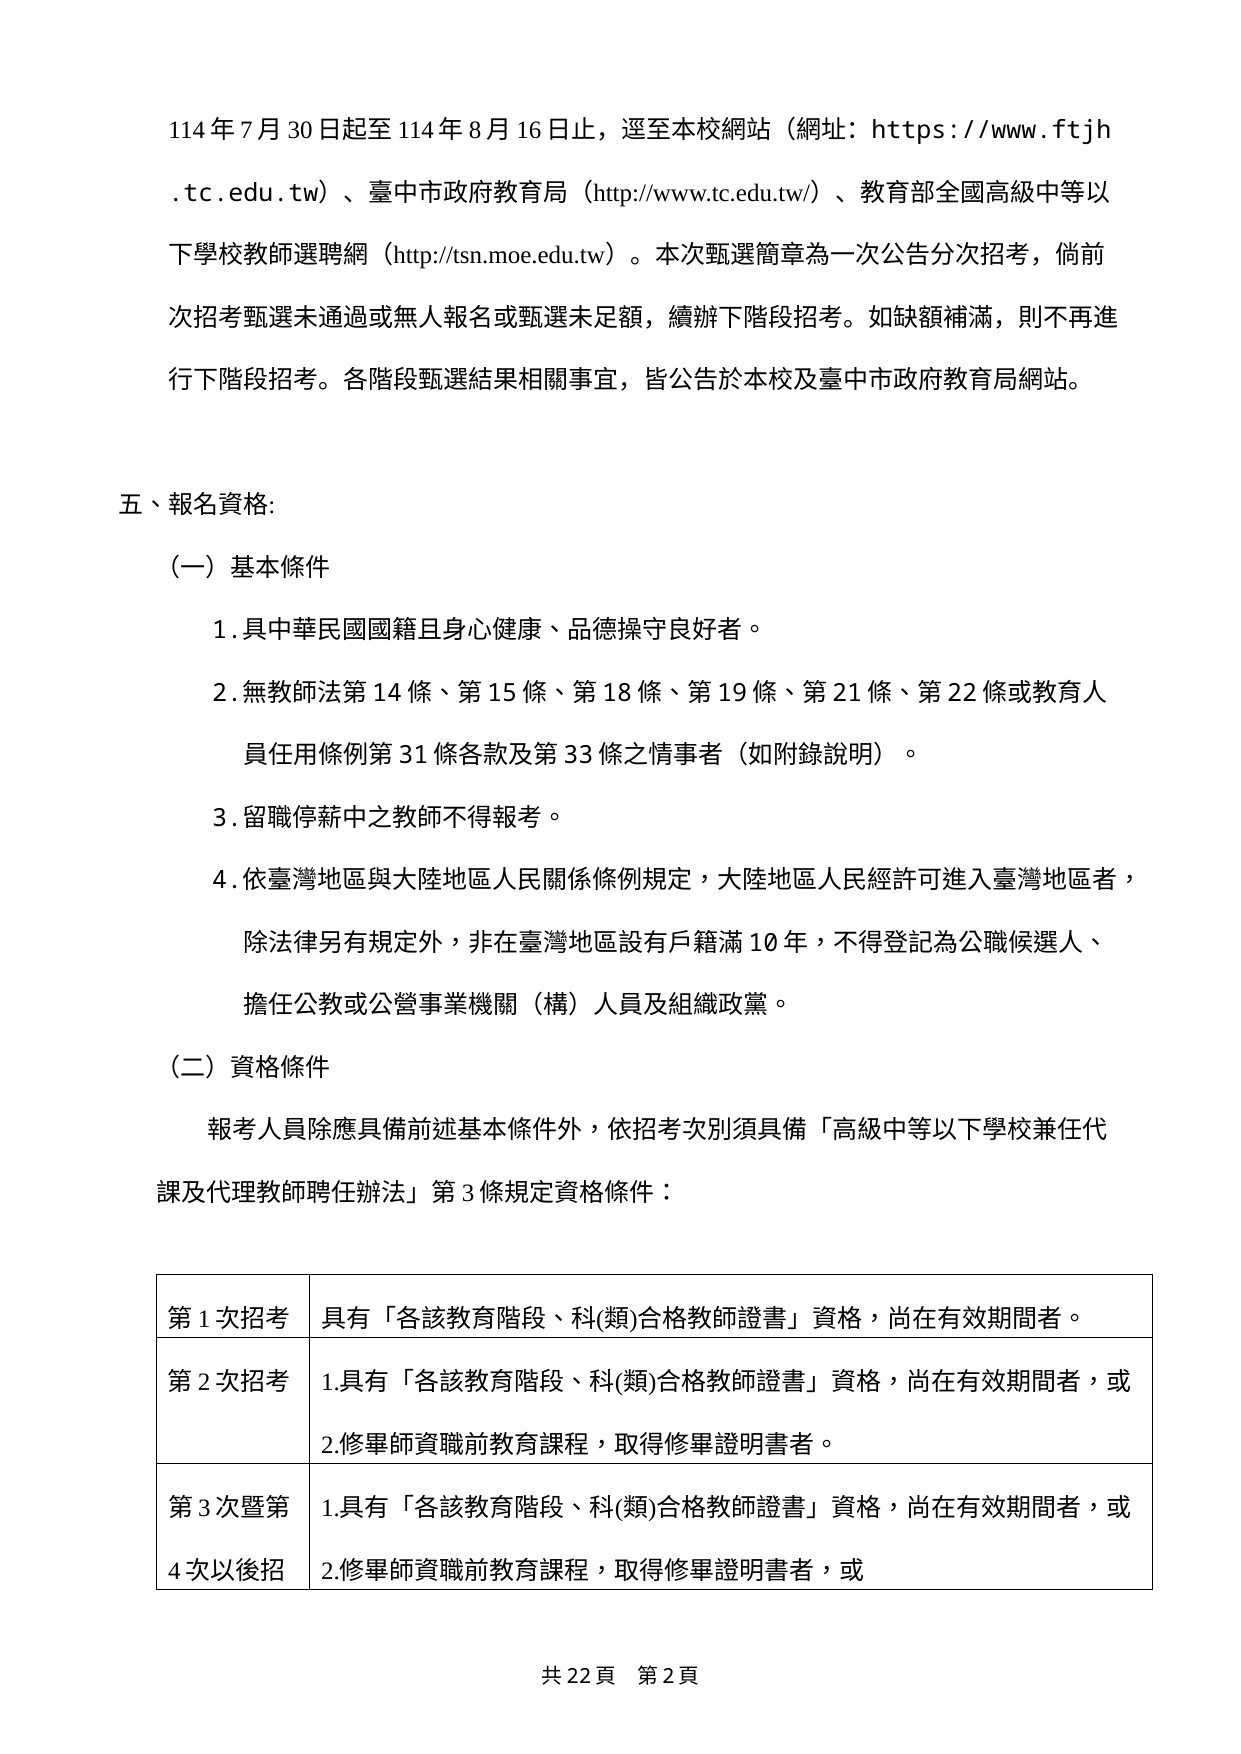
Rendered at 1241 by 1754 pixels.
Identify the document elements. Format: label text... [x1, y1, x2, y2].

text 4.依臺灣地區與大陸地區人民關係條例規定，大陸地區人民經許可進入臺灣地區者，除法律另有規定外，非在臺灣地區設有戶籍滿10年，不得登記為公職候選人、擔任公教或公營事業機關（構）人員及組織政黨。 [212, 836, 1122, 1023]
table_cell 1.具有「各該教育階段、科(類)合格教師證書」資格，尚在有效期間者，或 2.修畢師資職前教育課程，取得修畢證明書者。 [310, 1338, 1152, 1463]
table_header 第1次招考 [157, 1275, 309, 1337]
text （一）基本條件 [156, 523, 1122, 586]
text 114年7月30日起至114年8月16日止，逕至本校網站（網址：https://www.ftjh.tc.edu.tw）、臺中市政府教育局（http://www.tc.edu.tw/）、教育部全國高級中等以下學校教師選聘網（http://tsn.moe.edu.tw）。本次甄選簡章為一次公告分次招考，倘前次招考甄選未通過或無人報名或甄選未足額，續辦下階段招考。如缺額補滿，則不再進行下階段招考。各階段甄選結果相關事宜，皆公告於本校及臺中市政府教育局網站。 [118, 86, 1122, 398]
table_cell 第2次招考 [157, 1338, 309, 1463]
text 五、報名資格: [118, 461, 1122, 523]
table_cell 1.具有「各該教育階段、科(類)合格教師證書」資格，尚在有效期間者，或 2.修畢師資職前教育課程，取得修畢證明書者，或 [310, 1464, 1152, 1589]
text （二）資格條件 [156, 1023, 1122, 1086]
text 2.無教師法第14條、第15條、第18條、第19條、第21條、第22條或教育人員任用條例第31條各款及第33條之情事者（如附錄說明）。 [212, 648, 1122, 773]
table_cell 第3次暨第4次以後招 [157, 1464, 309, 1589]
text 3.留職停薪中之教師不得報考。 [212, 773, 1122, 836]
text 1.具中華民國國籍且身心健康、品德操守良好者。 [212, 586, 1122, 648]
table_header 具有「各該教育階段、科(類)合格教師證書」資格，尚在有效期間者。 [310, 1275, 1152, 1337]
text 報考人員除應具備前述基本條件外，依招考次別須具備「高級中等以下學校兼任代課及代理教師聘任辦法」第3條規定資格條件： [157, 1086, 1122, 1211]
